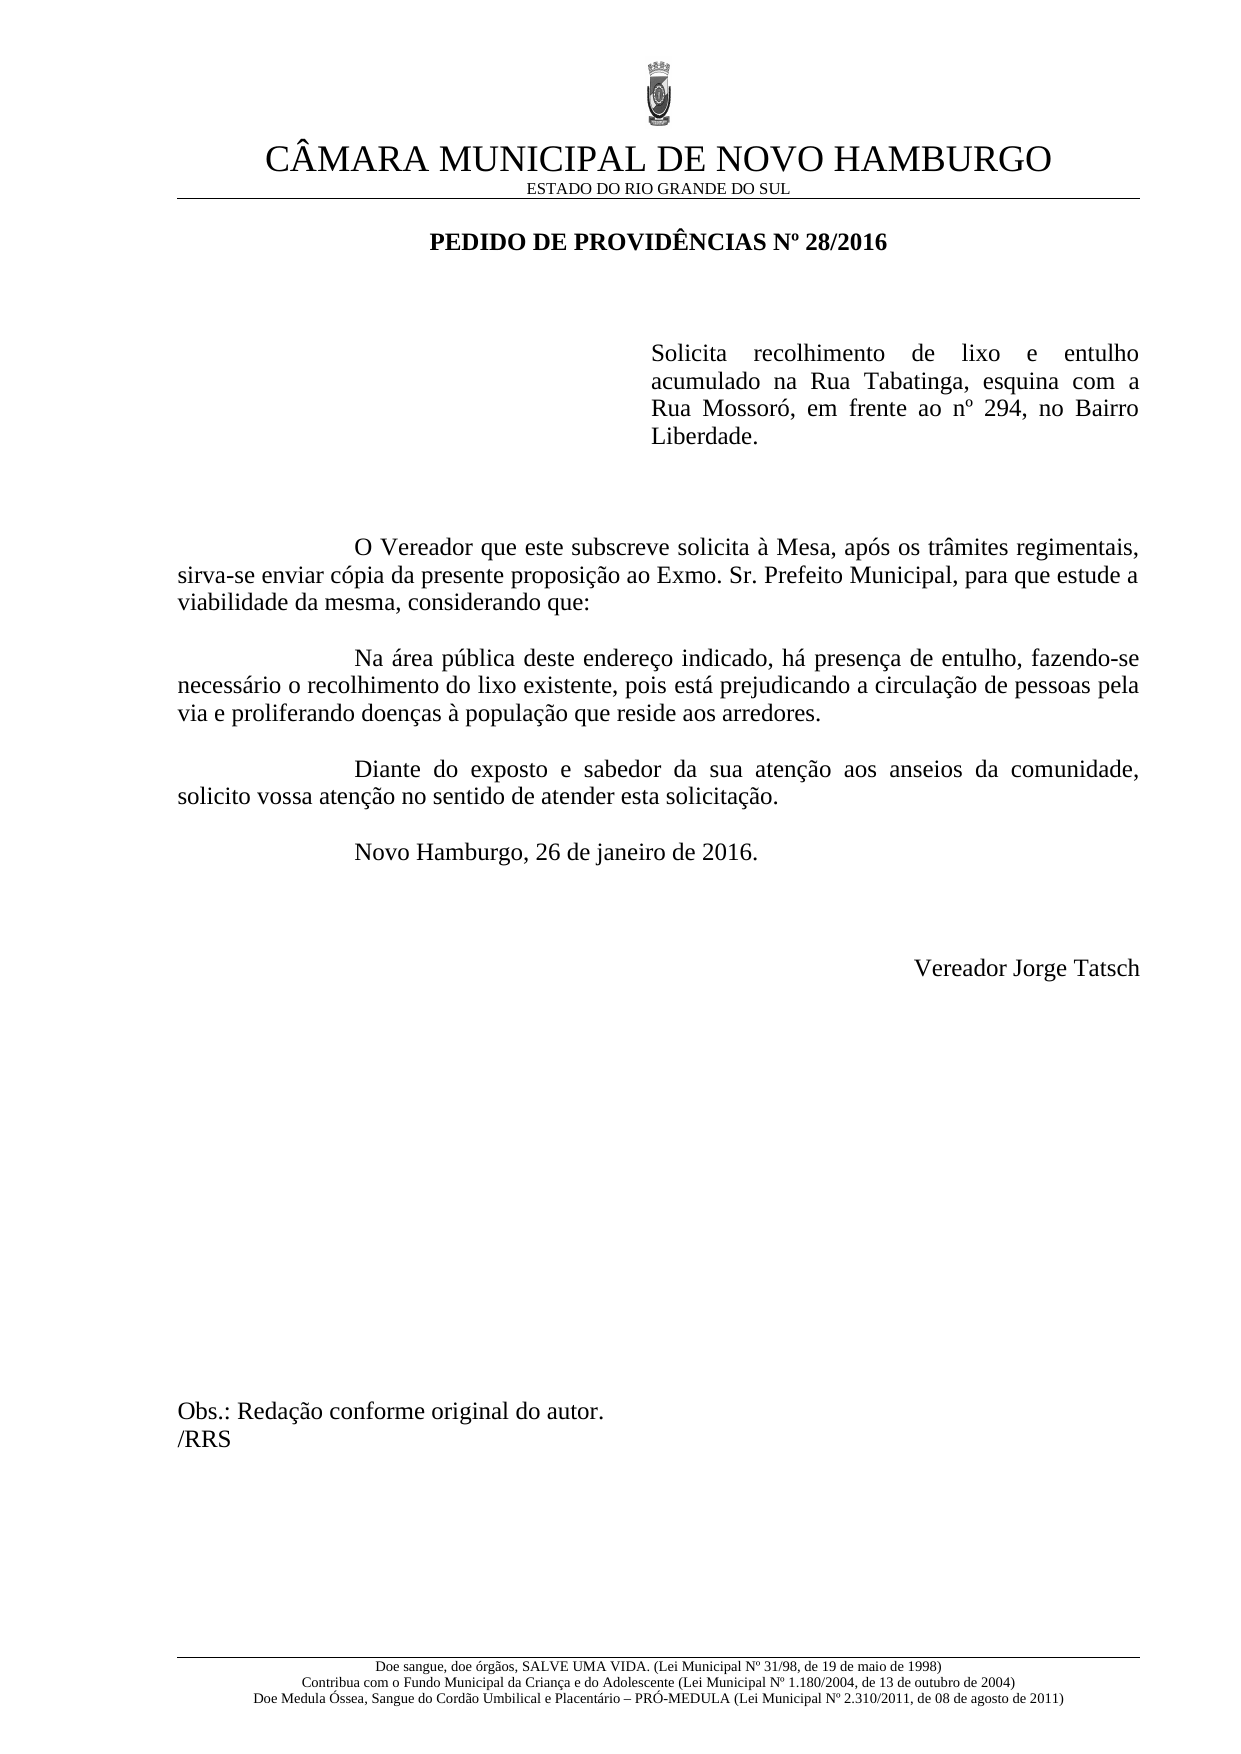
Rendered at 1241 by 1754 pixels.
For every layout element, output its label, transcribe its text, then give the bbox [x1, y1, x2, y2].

text O Vereador que este subscreve solicita à Mesa, após os trâmites regimentais, sirva-se enviar cópia da presente proposição ao Exmo. Sr. Prefeito Municipal, para que estude a viabilidade da mesma, considerando que: [177, 533, 1140, 616]
text Solicita recolhimento de lixo e entulho acumulado na Rua Tabatinga, esquina com a Rua Mossoró, em frente ao nº 294, no Bairro Liberdade. [651, 339, 1140, 450]
text Na área pública deste endereço indicado, há presença de entulho, fazendo-se necessário o recolhimento do lixo existente, pois está prejudicando a circulação de pessoas pela via e proliferando doenças à população que reside aos arredores. [177, 644, 1140, 727]
text Obs.: Redação conforme original do autor. [177, 1397, 1140, 1425]
text Diante do exposto e sabedor da sua atenção aos anseios da comunidade, solicito vossa atenção no sentido de atender esta solicitação. [177, 755, 1140, 810]
text PEDIDO DE PROVIDÊNCIAS Nº 28/2016 [177, 228, 1140, 256]
text Novo Hamburgo, 26 de janeiro de 2016. [177, 838, 1140, 866]
text Vereador Jorge Tatsch [177, 954, 1140, 982]
text /RRS [177, 1425, 1140, 1453]
